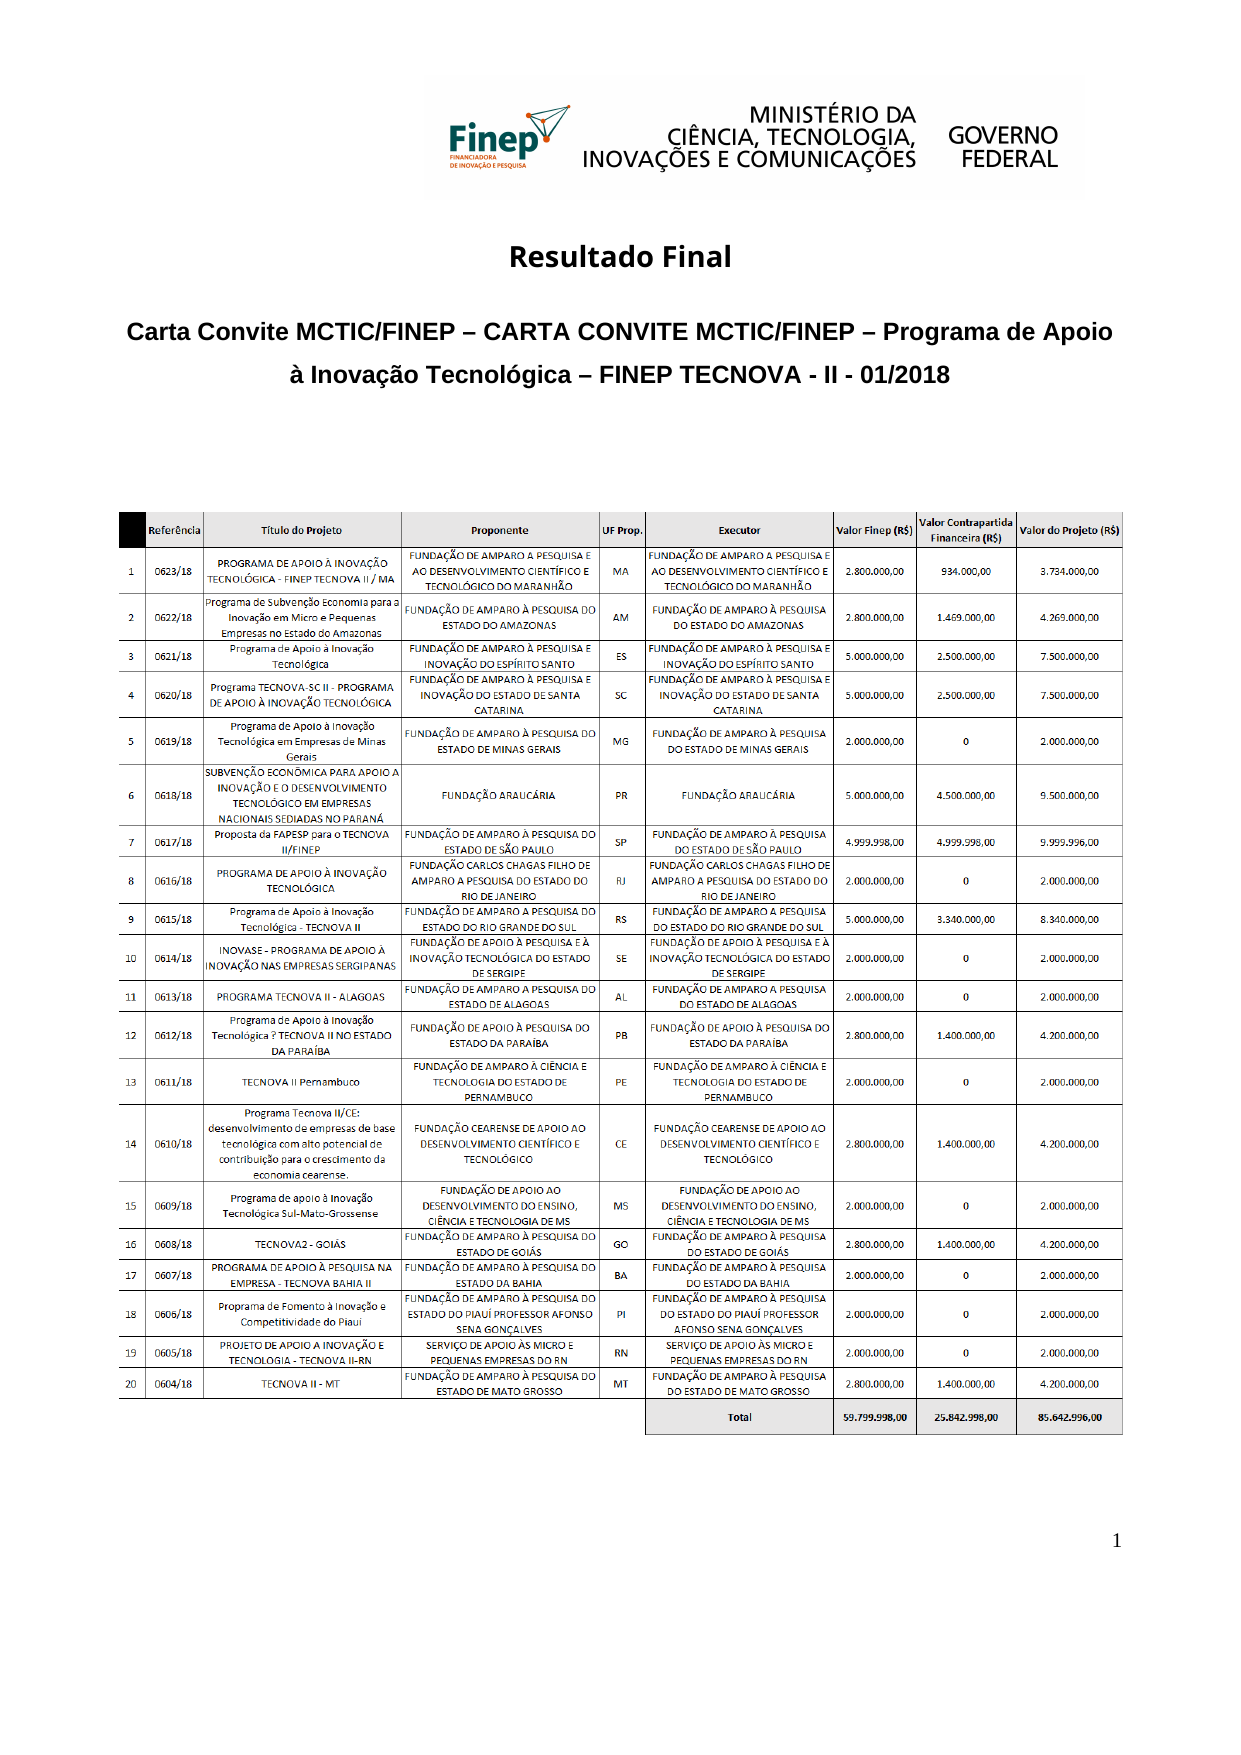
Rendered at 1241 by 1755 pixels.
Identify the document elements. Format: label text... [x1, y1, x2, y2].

text Carta Convite MCTIC/FINEP – CARTA CONVITE MCTIC/FINEP – Programa de Apoio à Inovação Tecnológica – FINEP TECNOVA - II - 01/2018 [118, 317, 1122, 389]
subtitle Resultado Final [118, 236, 1122, 276]
